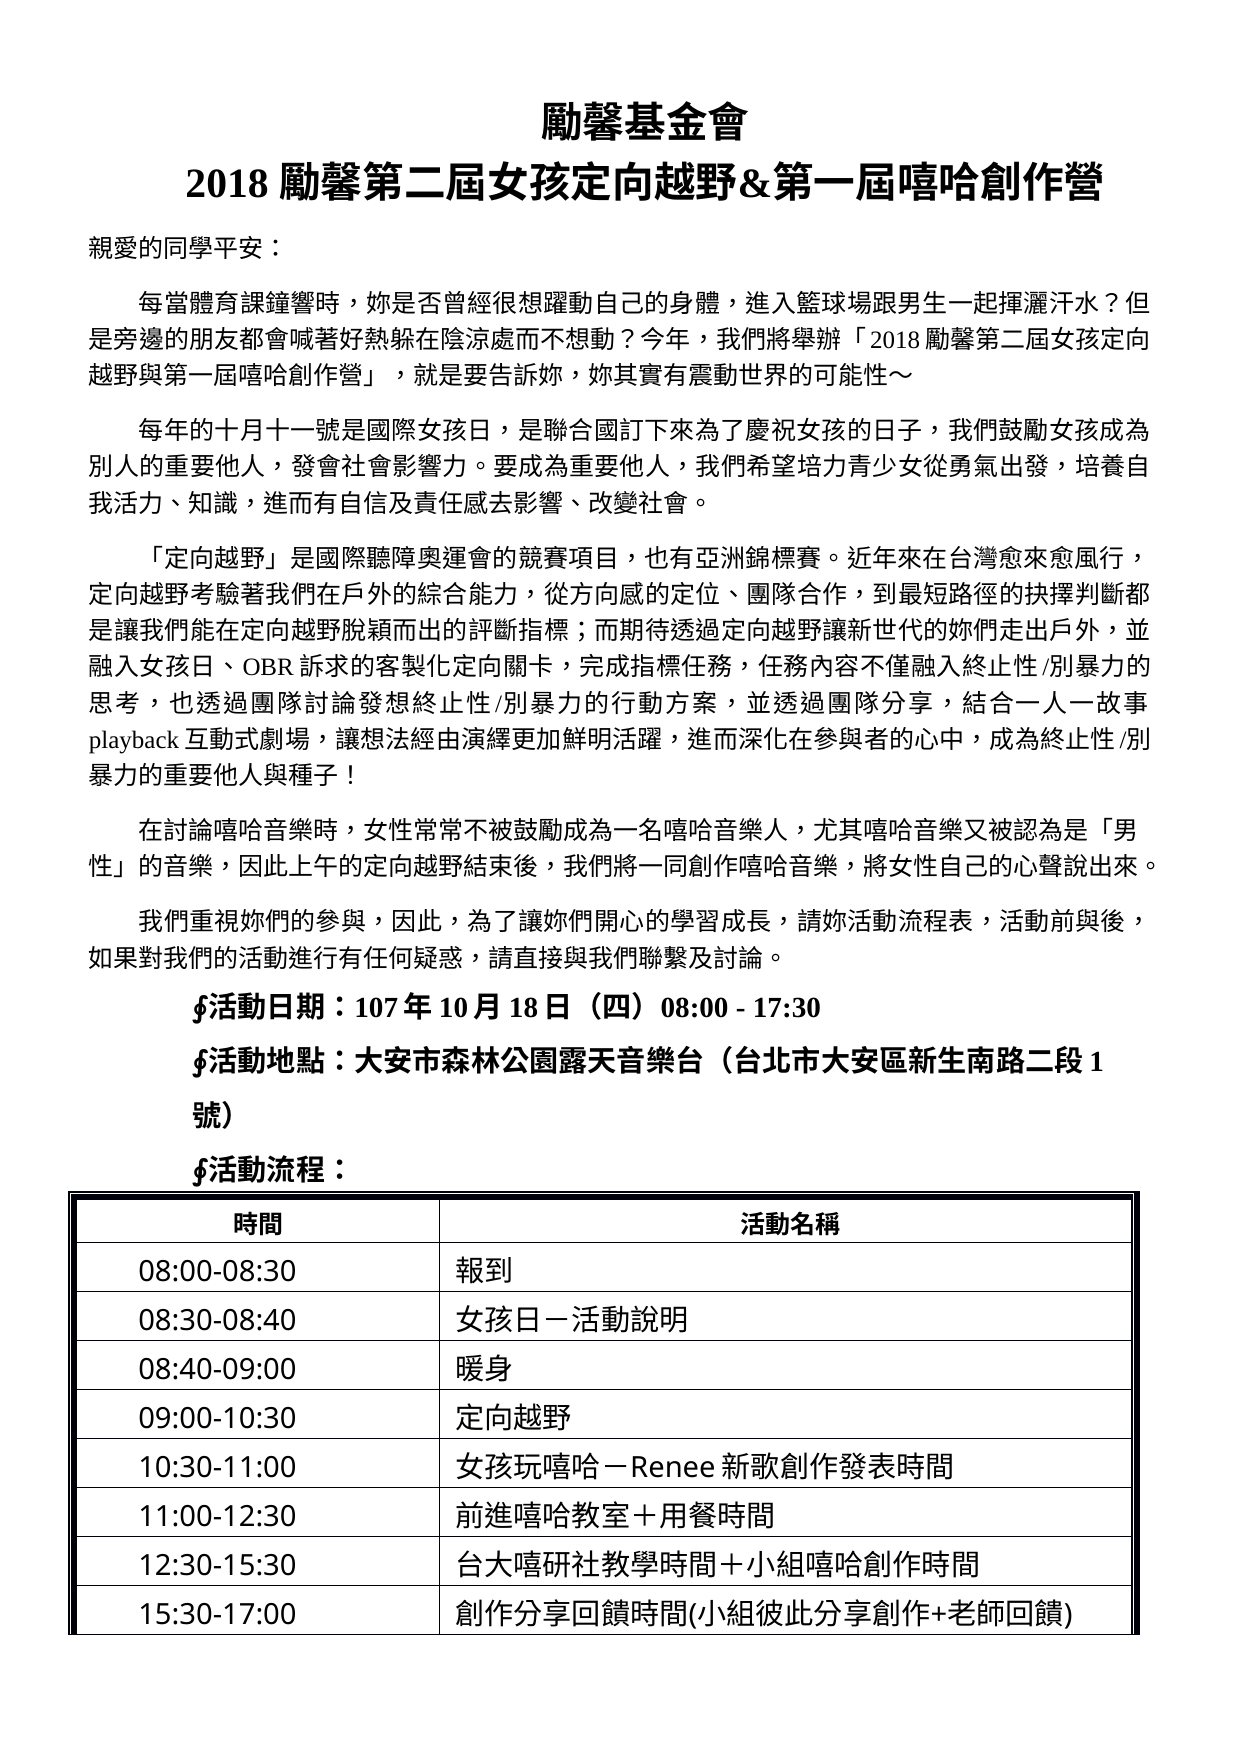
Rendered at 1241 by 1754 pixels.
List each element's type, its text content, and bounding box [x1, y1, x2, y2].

table_cell 08:30-08:40 [77, 1292, 439, 1340]
text 「定向越野」是國際聽障奧運會的競賽項目，也有亞洲錦標賽。近年來在台灣愈來愈風行，定向越野考驗著我們在戶外的綜合能力，從方向感的定位、團隊合作，到最短路徑的抉擇判斷都是讓我們能在定向越野脫穎而出的評斷指標；而期待透過定向越野讓新世代的妳們走出戶外，並融入女孩日、OBR訴求的客製化定向關卡，完成指標任務，任務內容不僅融入終止性/別暴力的思考，也透過團隊討論發想終止性/別暴力的行動方案，並透過團隊分享，結合一人一故事playback互動式劇場，讓想法經由演繹更加鮮明活躍，進而深化在參與者的心中，成為終止性/別暴力的重要他人與種子！ [89, 538, 1152, 792]
text 勵馨基金會 [139, 89, 1152, 149]
table_cell 11:00-12:30 [77, 1488, 439, 1536]
text 每當體育課鐘響時，妳是否曾經很想躍動自己的身體，進入籃球場跟男生一起揮灑汗水？但是旁邊的朋友都會喊著好熱躲在陰涼處而不想動？今年，我們將舉辦「2018勵馨第二屆女孩定向越野與第一屆嘻哈創作營」，就是要告訴妳，妳其實有震動世界的可能性～ [89, 283, 1152, 392]
table_cell 09:00-10:30 [77, 1390, 439, 1438]
table_cell 女孩玩嘻哈－Renee新歌創作發表時間 [440, 1439, 1131, 1487]
text 在討論嘻哈音樂時，女性常常不被鼓勵成為一名嘻哈音樂人，尤其嘻哈音樂又被認為是「男性」的音樂，因此上午的定向越野結束後，我們將一同創作嘻哈音樂，將女性自己的心聲說出來。 [89, 811, 1152, 883]
table_cell 15:30-17:00 [77, 1586, 439, 1634]
text ∮活動日期：107年10月18日（四）08:00 - 17:30 [192, 974, 1152, 1028]
table_cell 08:40-09:00 [77, 1341, 439, 1389]
text 我們重視妳們的參與，因此，為了讓妳們開心的學習成長，請妳活動流程表，活動前與後，如果對我們的活動進行有任何疑惑，請直接與我們聯繫及討論。 [89, 902, 1152, 974]
table_header 活動名稱 [440, 1200, 1131, 1242]
table_cell 女孩日－活動說明 [440, 1292, 1131, 1340]
text 每年的十月十一號是國際女孩日，是聯合國訂下來為了慶祝女孩的日子，我們鼓勵女孩成為別人的重要他人，發會社會影響力。要成為重要他人，我們希望培力青少女從勇氣出發，培養自我活力、知識，進而有自信及責任感去影響、改變社會。 [89, 411, 1152, 519]
table_header 時間 [77, 1200, 439, 1242]
text 親愛的同學平安： [89, 228, 1152, 264]
table_cell 08:00-08:30 [77, 1243, 439, 1291]
text ∮活動地點：大安市森林公園露天音樂台（台北市大安區新生南路二段1號） [192, 1028, 1152, 1137]
table_cell 報到 [440, 1243, 1131, 1291]
table_cell 暖身 [440, 1341, 1131, 1389]
text 2018 勵馨第二屆女孩定向越野&第一屆嘻哈創作營 [139, 149, 1152, 209]
table_cell 台大嘻研社教學時間＋小組嘻哈創作時間 [440, 1537, 1131, 1585]
table_cell 前進嘻哈教室＋用餐時間 [440, 1488, 1131, 1536]
table_cell 創作分享回饋時間(小組彼此分享創作+老師回饋) [440, 1586, 1131, 1634]
table_cell 12:30-15:30 [77, 1537, 439, 1585]
table_cell 定向越野 [440, 1390, 1131, 1438]
table_cell 10:30-11:00 [77, 1439, 439, 1487]
text ∮活動流程： [192, 1137, 1152, 1191]
